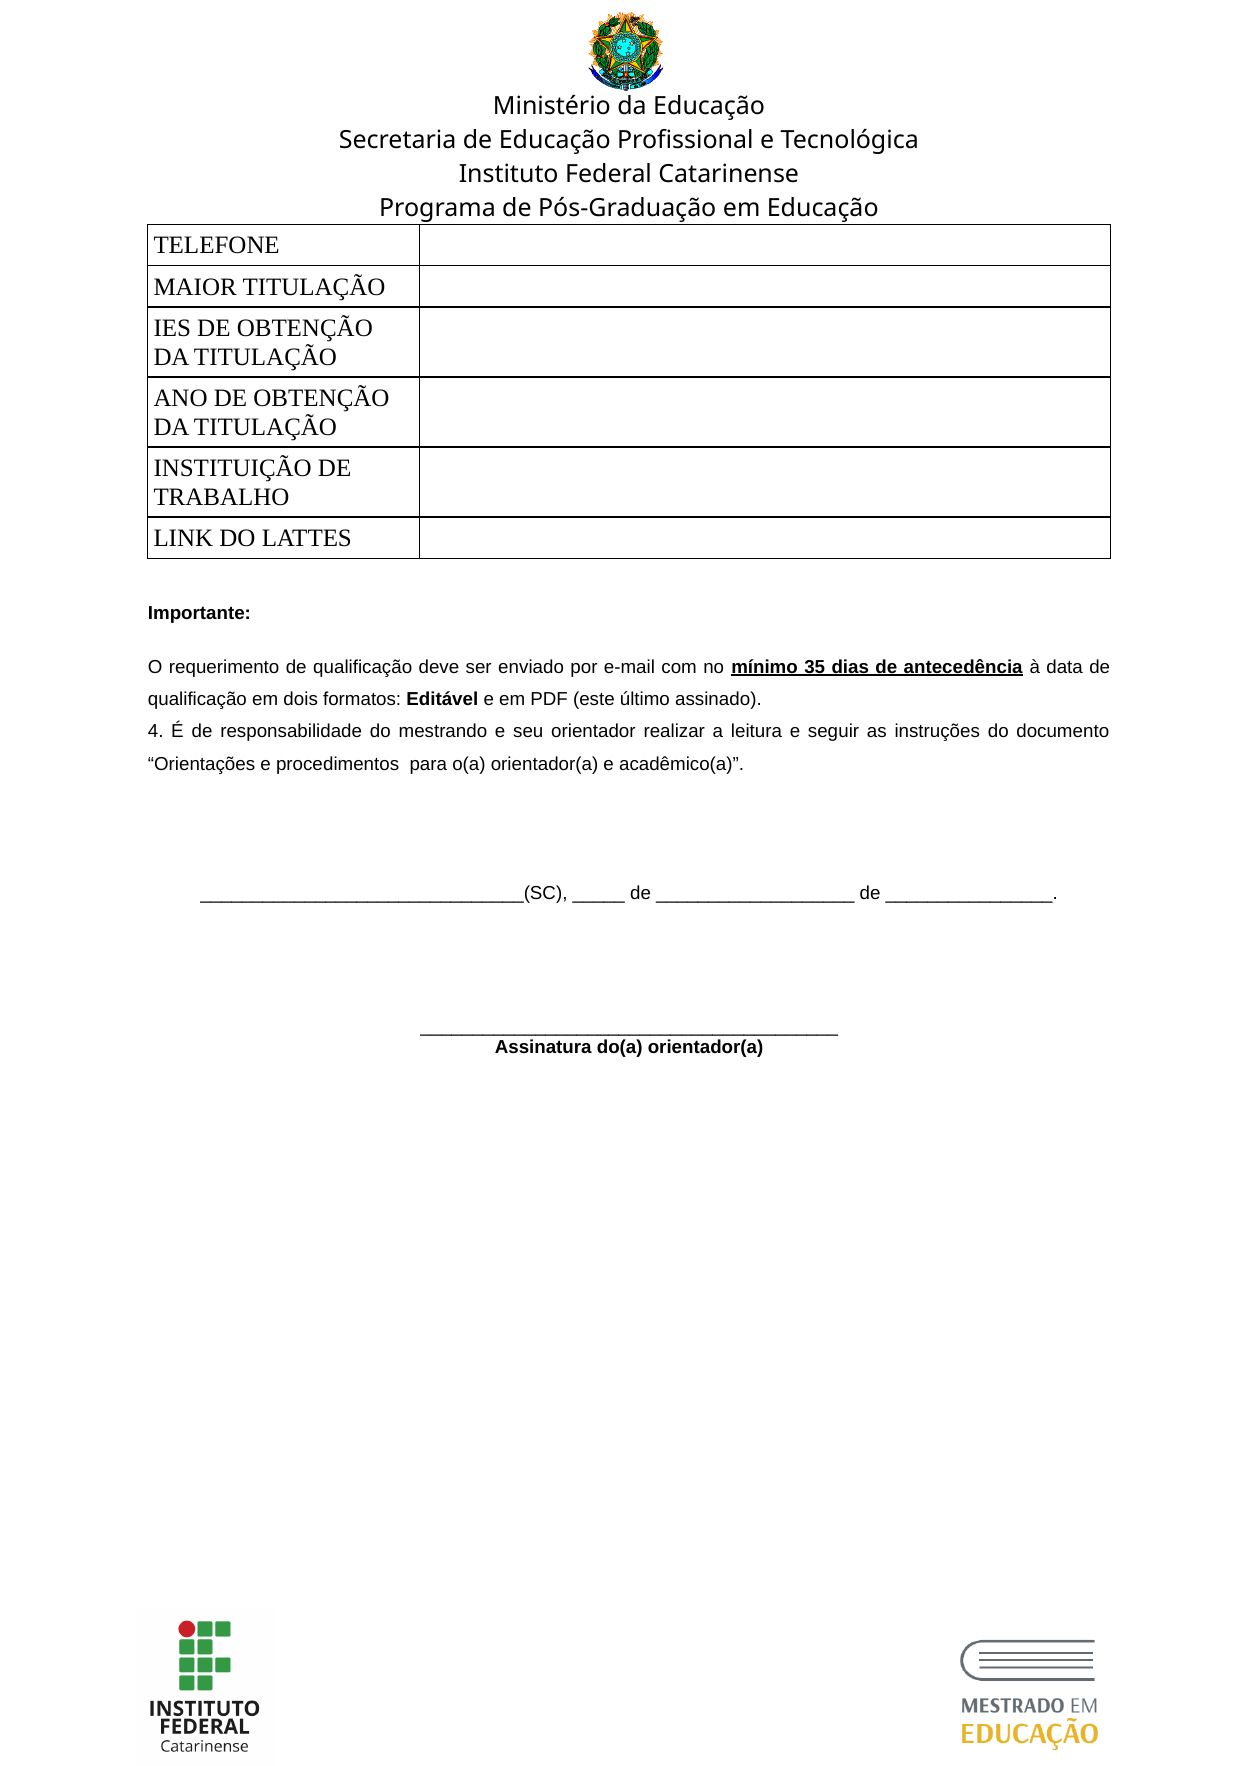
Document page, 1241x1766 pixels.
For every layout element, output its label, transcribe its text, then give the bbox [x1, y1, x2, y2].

table_cell ANO DE OBTENÇÃO DA TITULAÇÃO [148, 378, 419, 446]
table_cell LINK DO LATTES [148, 518, 419, 558]
text _______________________________(SC), _____ de ___________________ de ________________. [148, 882, 1110, 903]
table_cell [420, 378, 1110, 446]
table_cell INSTITUIÇÃO DE TRABALHO [148, 448, 419, 516]
text O requerimento de qualificação deve ser enviado por e-mail com no mínimo 35 dias de antecedência à data de qualificação em dois formatos: Editável e em PDF (este último assinado). [148, 656, 1110, 709]
table_cell [420, 225, 1110, 265]
table_cell [420, 266, 1110, 306]
text Assinatura do(a) orientador(a) [148, 1036, 1110, 1058]
table_cell [420, 308, 1110, 376]
picture [588, 12, 664, 91]
table_cell [420, 448, 1110, 516]
table_cell MAIOR TITULAÇÃO [148, 266, 419, 306]
text ________________________________________ [148, 1014, 1110, 1036]
table_cell [420, 518, 1110, 558]
text 4. É de responsabilidade do mestrando e seu orientador realizar a leitura e seguir as instruções do documento “Orientações e procedimentos para o(a) orientador(a) e acadêmico(a)”. [148, 720, 1110, 774]
table_cell IES DE OBTENÇÃO DA TITULAÇÃO [148, 308, 419, 376]
text Importante: [148, 602, 1110, 623]
picture [135, 1606, 274, 1766]
table_cell TELEFONE [148, 225, 419, 265]
picture [920, 1615, 1119, 1755]
